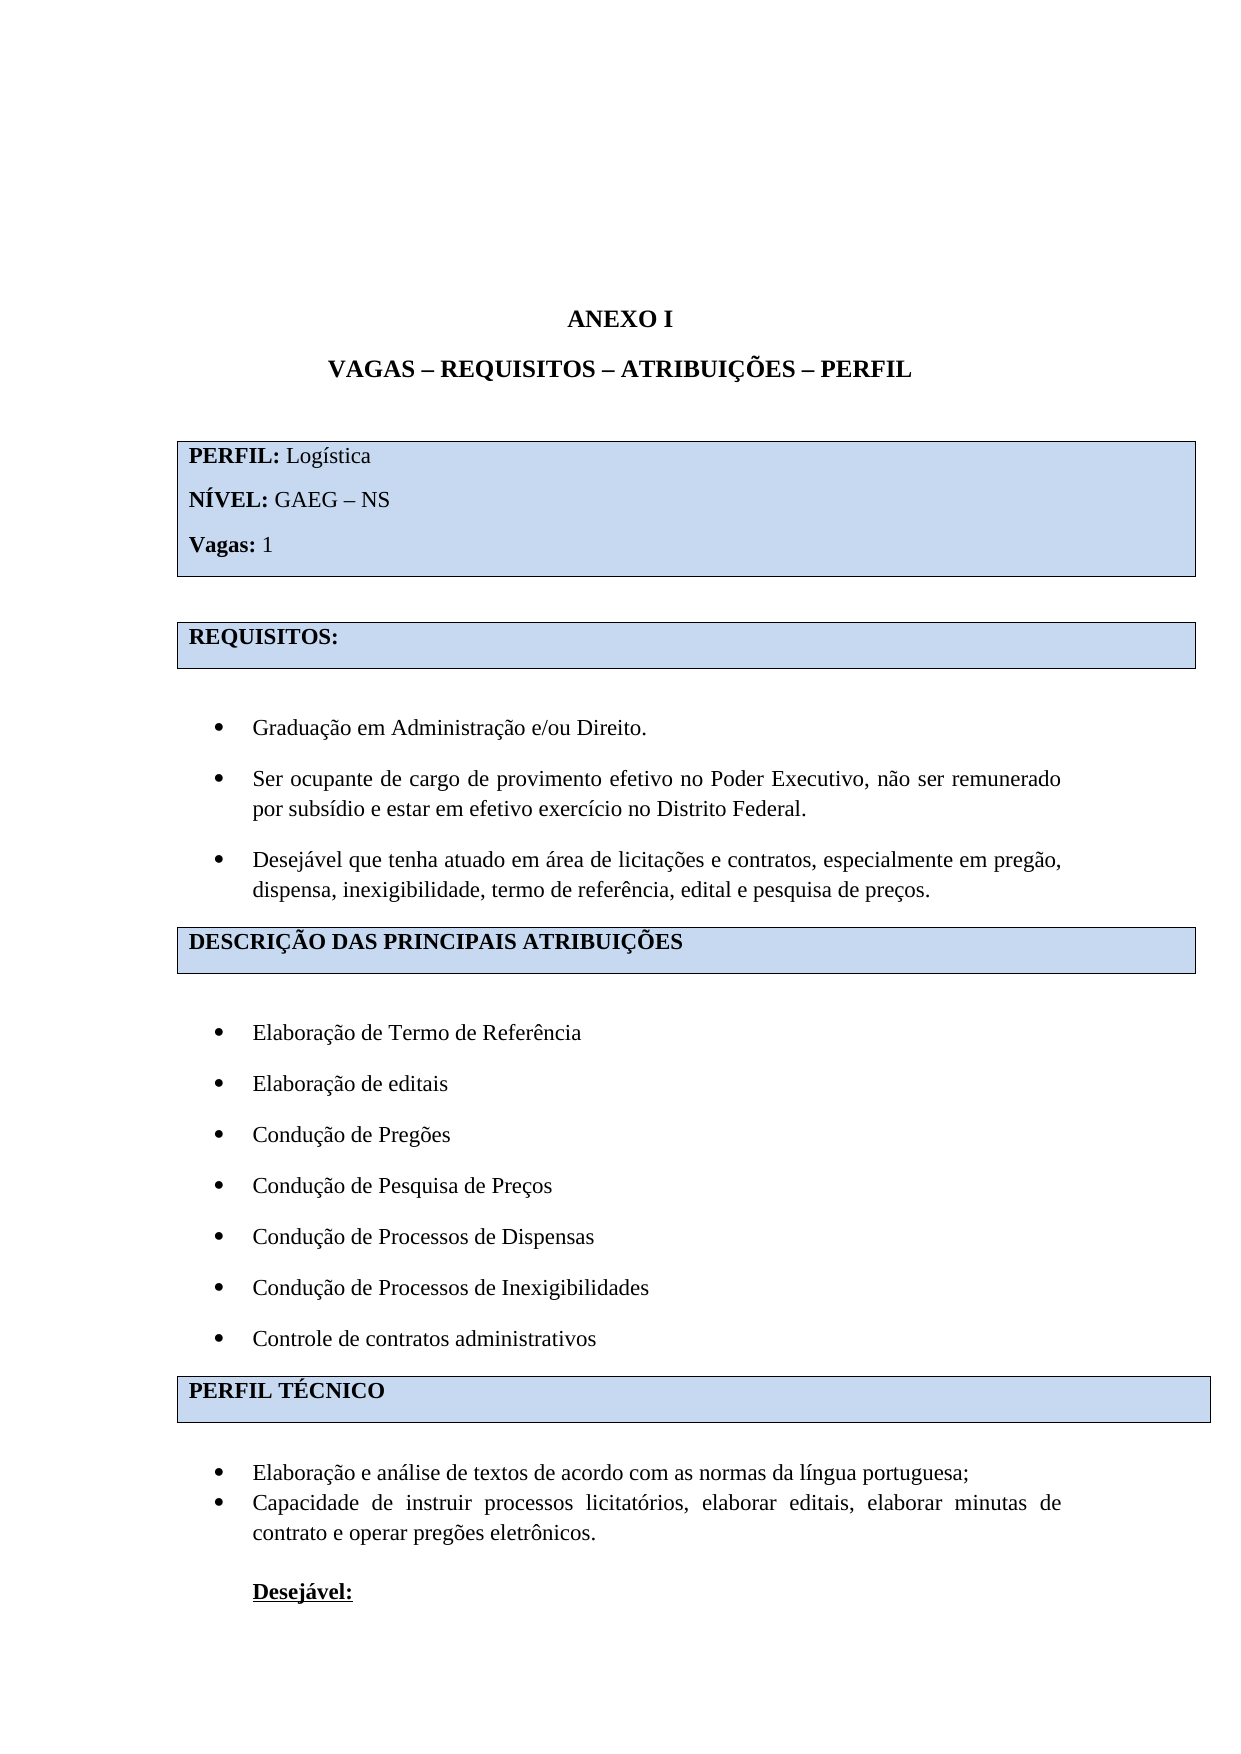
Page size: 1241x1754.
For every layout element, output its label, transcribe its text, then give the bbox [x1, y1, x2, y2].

list Capacidade de instruir processos licitatórios, elaborar editais, elaborar minutas de contrato e operar pregões eletrônicos. [215, 1489, 1063, 1546]
list Elaboração de editais [215, 1070, 1063, 1096]
text ANEXO I [177, 304, 1063, 333]
list Condução de Processos de Dispensas [215, 1223, 1063, 1249]
table_header PERFIL TÉCNICO [178, 1377, 1210, 1422]
list Desejável que tenha atuado em área de licitações e contratos, especialmente em pregão, dispensa, inexigibilidade, termo de referência, edital e pesquisa de preços. [215, 846, 1063, 902]
list Desejável: [252, 1578, 1063, 1604]
list Elaboração e análise de textos de acordo com as normas da língua portuguesa; [215, 1459, 1063, 1485]
table_header DESCRIÇÃO DAS PRINCIPAIS ATRIBUIÇÕES [178, 928, 1195, 973]
text VAGAS – REQUISITOS – ATRIBUIÇÕES – PERFIL [177, 354, 1063, 383]
table_header REQUISITOS: [178, 623, 1195, 668]
list Ser ocupante de cargo de provimento efetivo no Poder Executivo, não ser remunerado por subsídio e estar em efetivo exercício no Distrito Federal. [215, 765, 1063, 821]
table_header PERFIL: Logística NÍVEL: GAEG – NS Vagas: 1 [178, 442, 1195, 576]
list Condução de Pregões [215, 1121, 1063, 1147]
list Condução de Processos de Inexigibilidades [215, 1274, 1063, 1300]
list Elaboração de Termo de Referência [215, 1019, 1063, 1045]
list Controle de contratos administrativos [215, 1325, 1063, 1351]
list Condução de Pesquisa de Preços [215, 1172, 1063, 1198]
list Graduação em Administração e/ou Direito. [215, 714, 1063, 740]
